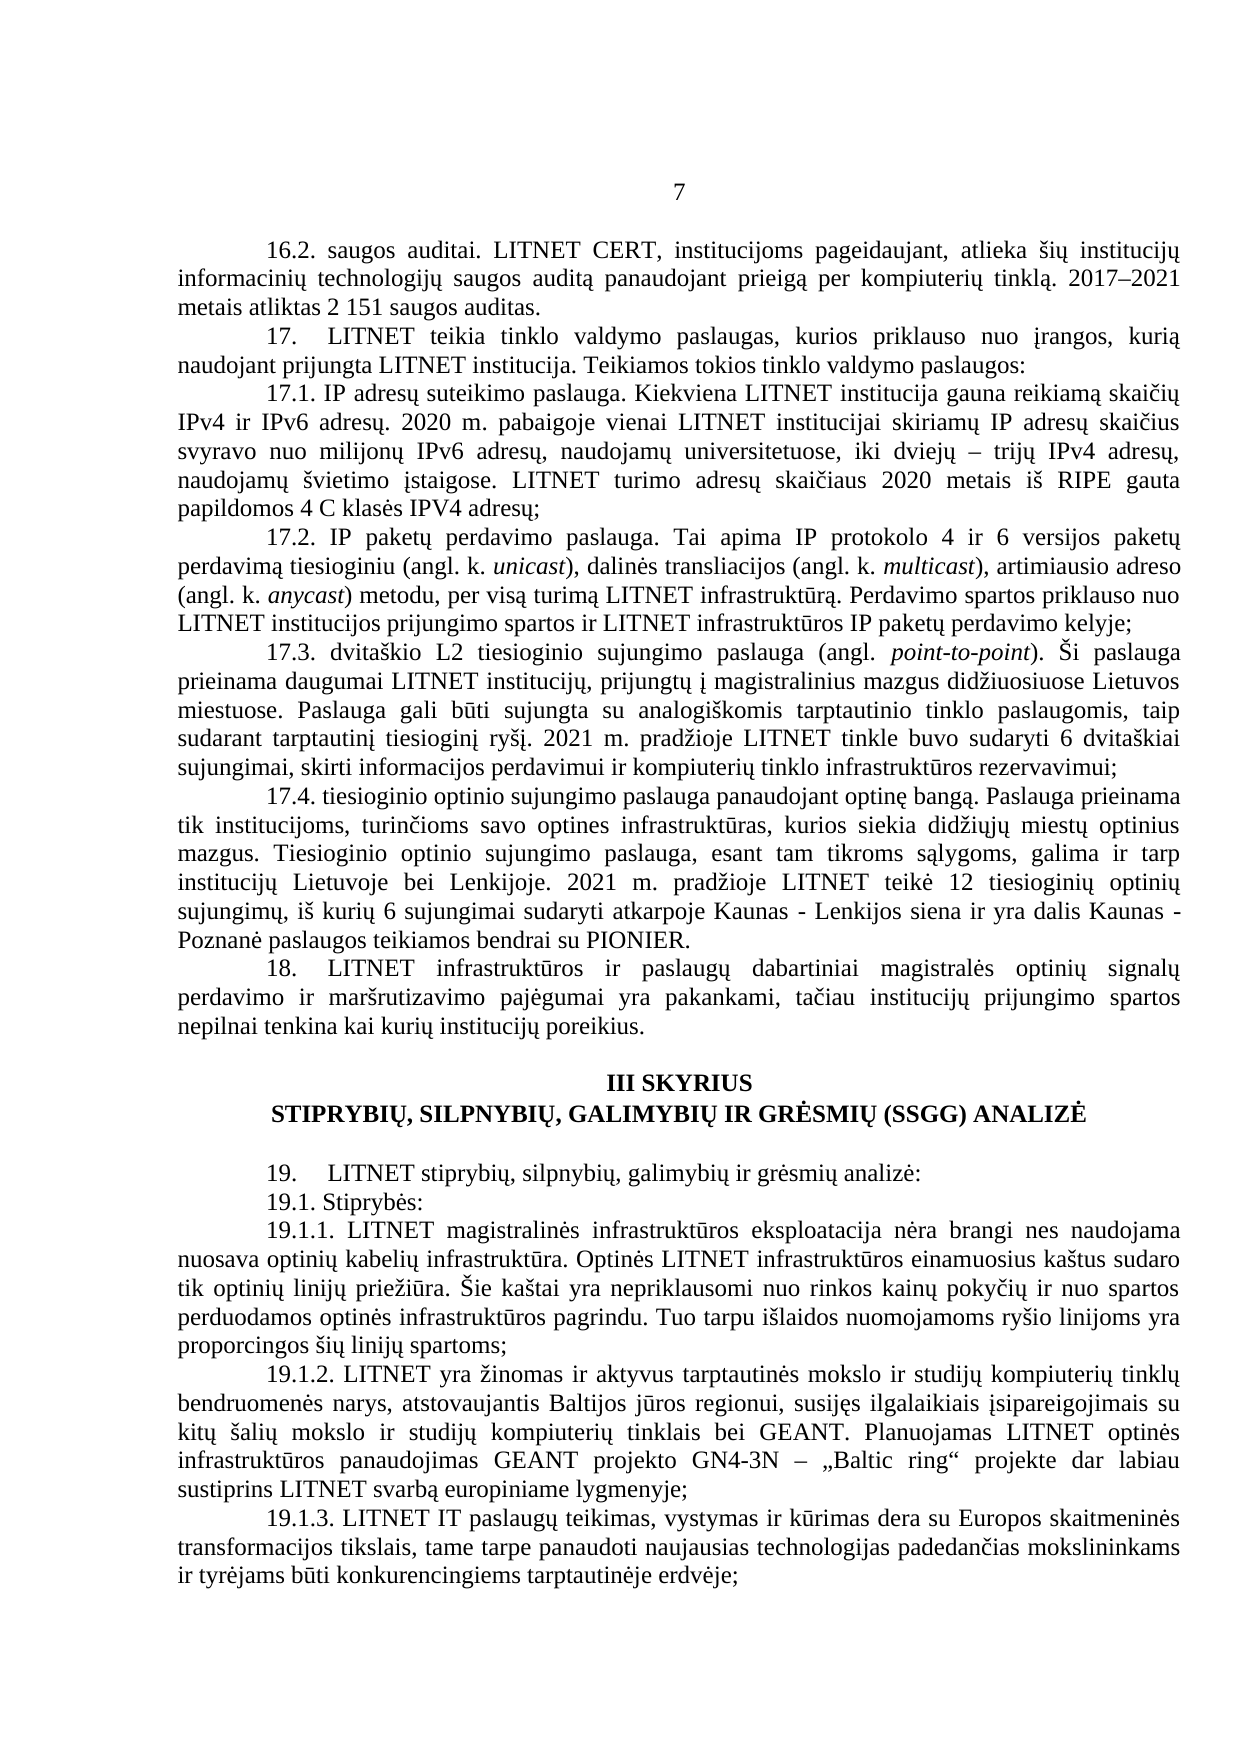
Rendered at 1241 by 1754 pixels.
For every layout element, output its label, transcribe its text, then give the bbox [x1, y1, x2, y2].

text 17. LITNET teikia tinklo valdymo paslaugas, kurios priklauso nuo įrangos, kurią naudojant prijungta LITNET institucija. Teikiamos tokios tinklo valdymo paslaugos: [177, 321, 1181, 378]
text 17.4. tiesioginio optinio sujungimo paslauga panaudojant optinę bangą. Paslauga prieinama tik institucijoms, turinčioms savo optines infrastruktūras, kurios siekia didžiųjų miestų optinius mazgus. Tiesioginio optinio sujungimo paslauga, esant tam tikroms sąlygoms, galima ir tarp institucijų Lietuvoje bei Lenkijoje. 2021 m. pradžioje LITNET teikė 12 tiesioginių optinių sujungimų, iš kurių 6 sujungimai sudaryti atkarpoje Kaunas ‑ Lenkijos siena ir yra dalis Kaunas ‑ Poznanė paslaugos teikiamos bendrai su PIONIER. [177, 781, 1181, 953]
text 19.1.2. LITNET yra žinomas ir aktyvus tarptautinės mokslo ir studijų kompiuterių tinklų bendruomenės narys, atstovaujantis Baltijos jūros regionui, susijęs ilgalaikiais įsipareigojimais su kitų šalių mokslo ir studijų kompiuterių tinklais bei GEANT. Planuojamas LITNET optinės infrastruktūros panaudojimas GEANT projekto GN4-3N – „Baltic ring“ projekte dar labiau sustiprins LITNET svarbą europiniame lygmenyje; [177, 1359, 1181, 1503]
text 18. LITNET infrastruktūros ir paslaugų dabartiniai magistralės optinių signalų perdavimo ir maršrutizavimo pajėgumai yra pakankami, tačiau institucijų prijungimo spartos nepilnai tenkina kai kurių institucijų poreikius. [177, 953, 1181, 1040]
text 19. LITNET stiprybių, silpnybių, galimybių ir grėsmių analizė: [177, 1158, 1181, 1187]
text 19.1.3. LITNET IT paslaugų teikimas, vystymas ir kūrimas dera su Europos skaitmeninės transformacijos tikslais, tame tarpe panaudoti naujausias technologijas padedančias mokslininkams ir tyrėjams būti konkurencingiems tarptautinėje erdvėje; [177, 1503, 1181, 1589]
text 19.1. Stiprybės: [177, 1187, 1181, 1216]
text 19.1.1. LITNET magistralinės infrastruktūros eksploatacija nėra brangi nes naudojama nuosava optinių kabelių infrastruktūra. Optinės LITNET infrastruktūros einamuosius kaštus sudaro tik optinių linijų priežiūra. Šie kaštai yra nepriklausomi nuo rinkos kainų pokyčių ir nuo spartos perduodamos optinės infrastruktūros pagrindu. Tuo tarpu išlaidos nuomojamoms ryšio linijoms yra proporcingos šių linijų spartoms; [177, 1216, 1181, 1359]
text 16.2. saugos auditai. LITNET CERT, institucijoms pageidaujant, atlieka šių institucijų informacinių technologijų saugos auditą panaudojant prieigą per kompiuterių tinklą. 2017–2021 metais atliktas 2 151 saugos auditas. [177, 235, 1181, 321]
text 17.2. IP paketų perdavimo paslauga. Tai apima IP protokolo 4 ir 6 versijos paketų perdavimą tiesioginiu (angl. k. unicast), dalinės transliacijos (angl. k. multicast), artimiausio adreso (angl. k. anycast) metodu, per visą turimą LITNET infrastruktūrą. Perdavimo spartos priklauso nuo LITNET institucijos prijungimo spartos ir LITNET infrastruktūros IP paketų perdavimo kelyje; [177, 522, 1181, 637]
text 17.1. IP adresų suteikimo paslauga. Kiekviena LITNET institucija gauna reikiamą skaičių IPv4 ir IPv6 adresų. 2020 m. pabaigoje vienai LITNET institucijai skiriamų IP adresų skaičius svyravo nuo milijonų IPv6 adresų, naudojamų universitetuose, iki dviejų – trijų IPv4 adresų, naudojamų švietimo įstaigose. LITNET turimo adresų skaičiaus 2020 metais iš RIPE gauta papildomos 4 C klasės IPV4 adresų; [177, 378, 1181, 522]
text Stiprybių, silpnybių, galimybių ir grėsmių (SSGG) analizė [177, 1099, 1181, 1128]
text III SKYRIUS [177, 1068, 1181, 1097]
text 17.3. dvitaškio L2 tiesioginio sujungimo paslauga (angl. point-to-point). Ši paslauga prieinama daugumai LITNET institucijų, prijungtų į magistralinius mazgus didžiuosiuose Lietuvos miestuose. Paslauga gali būti sujungta su analogiškomis tarptautinio tinklo paslaugomis, taip sudarant tarptautinį tiesioginį ryšį. 2021 m. pradžioje LITNET tinkle buvo sudaryti 6 dvitaškiai sujungimai, skirti informacijos perdavimui ir kompiuterių tinklo infrastruktūros rezervavimui; [177, 637, 1181, 781]
